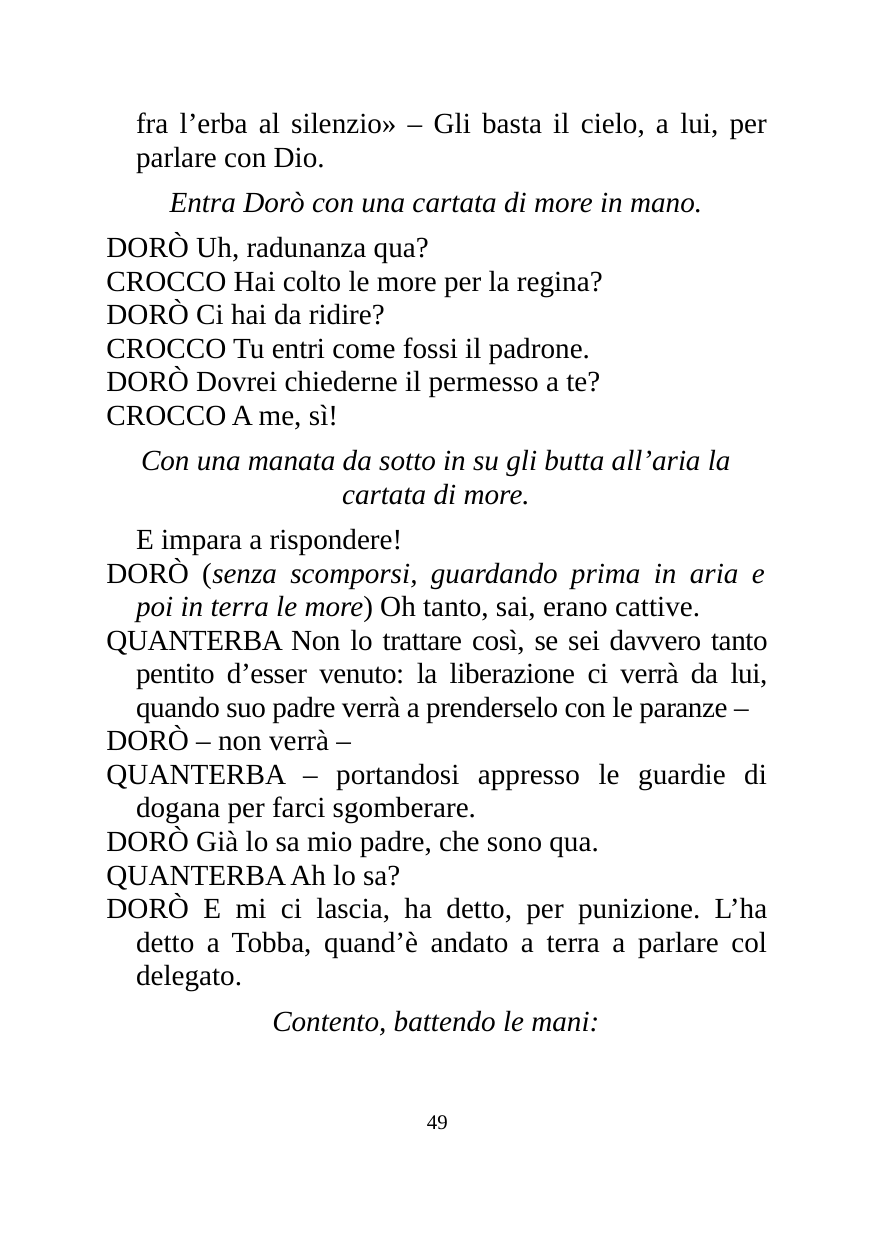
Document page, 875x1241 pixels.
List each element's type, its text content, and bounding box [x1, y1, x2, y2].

text QUANTERBA Ah lo sa? [106, 858, 768, 891]
text QUANTERBA Non lo trattare così, se sei davvero tanto pentito d’esser venuto: la liberazione ci verrà da lui, quando suo padre verrà a prenderselo con le paranze – [106, 623, 768, 723]
text fra l’erba al silenzio» – Gli basta il cielo, a lui, per parlare con Dio. [106, 106, 768, 173]
text E impara a rispondere! [136, 522, 768, 556]
text CROCCO Tu entri come fossi il padrone. [106, 331, 768, 364]
text QUANTERBA – portandosi appresso le guardie di dogana per farci sgomberare. [106, 757, 768, 824]
text DORÒ Già lo sa mio padre, che sono qua. [106, 824, 768, 858]
text DORÒ Dovrei chiederne il permesso a te? [106, 364, 768, 398]
text Contento, battendo le mani: [106, 1004, 768, 1037]
text CROCCO Hai colto le more per la regina? [106, 264, 768, 297]
text Entra Dorò con una cartata di more in mano. [106, 185, 768, 219]
text DORÒ (senza scomporsi, guardando prima in aria e poi in terra le more) Oh tanto, sai, erano cattive. [106, 556, 768, 623]
text DORÒ Uh, radunanza qua? [106, 230, 768, 264]
text DORÒ E mi ci lascia, ha detto, per punizione. L’ha detto a Tobba, quand’è andato a terra a parlare col delegato. [106, 891, 768, 992]
text Con una manata da sotto in su gli butta all’aria la cartata di more. [106, 443, 768, 511]
text CROCCO A me, sì! [106, 398, 768, 432]
text DORÒ – non verrà – [106, 723, 768, 757]
text DORÒ Ci hai da ridire? [106, 297, 768, 331]
